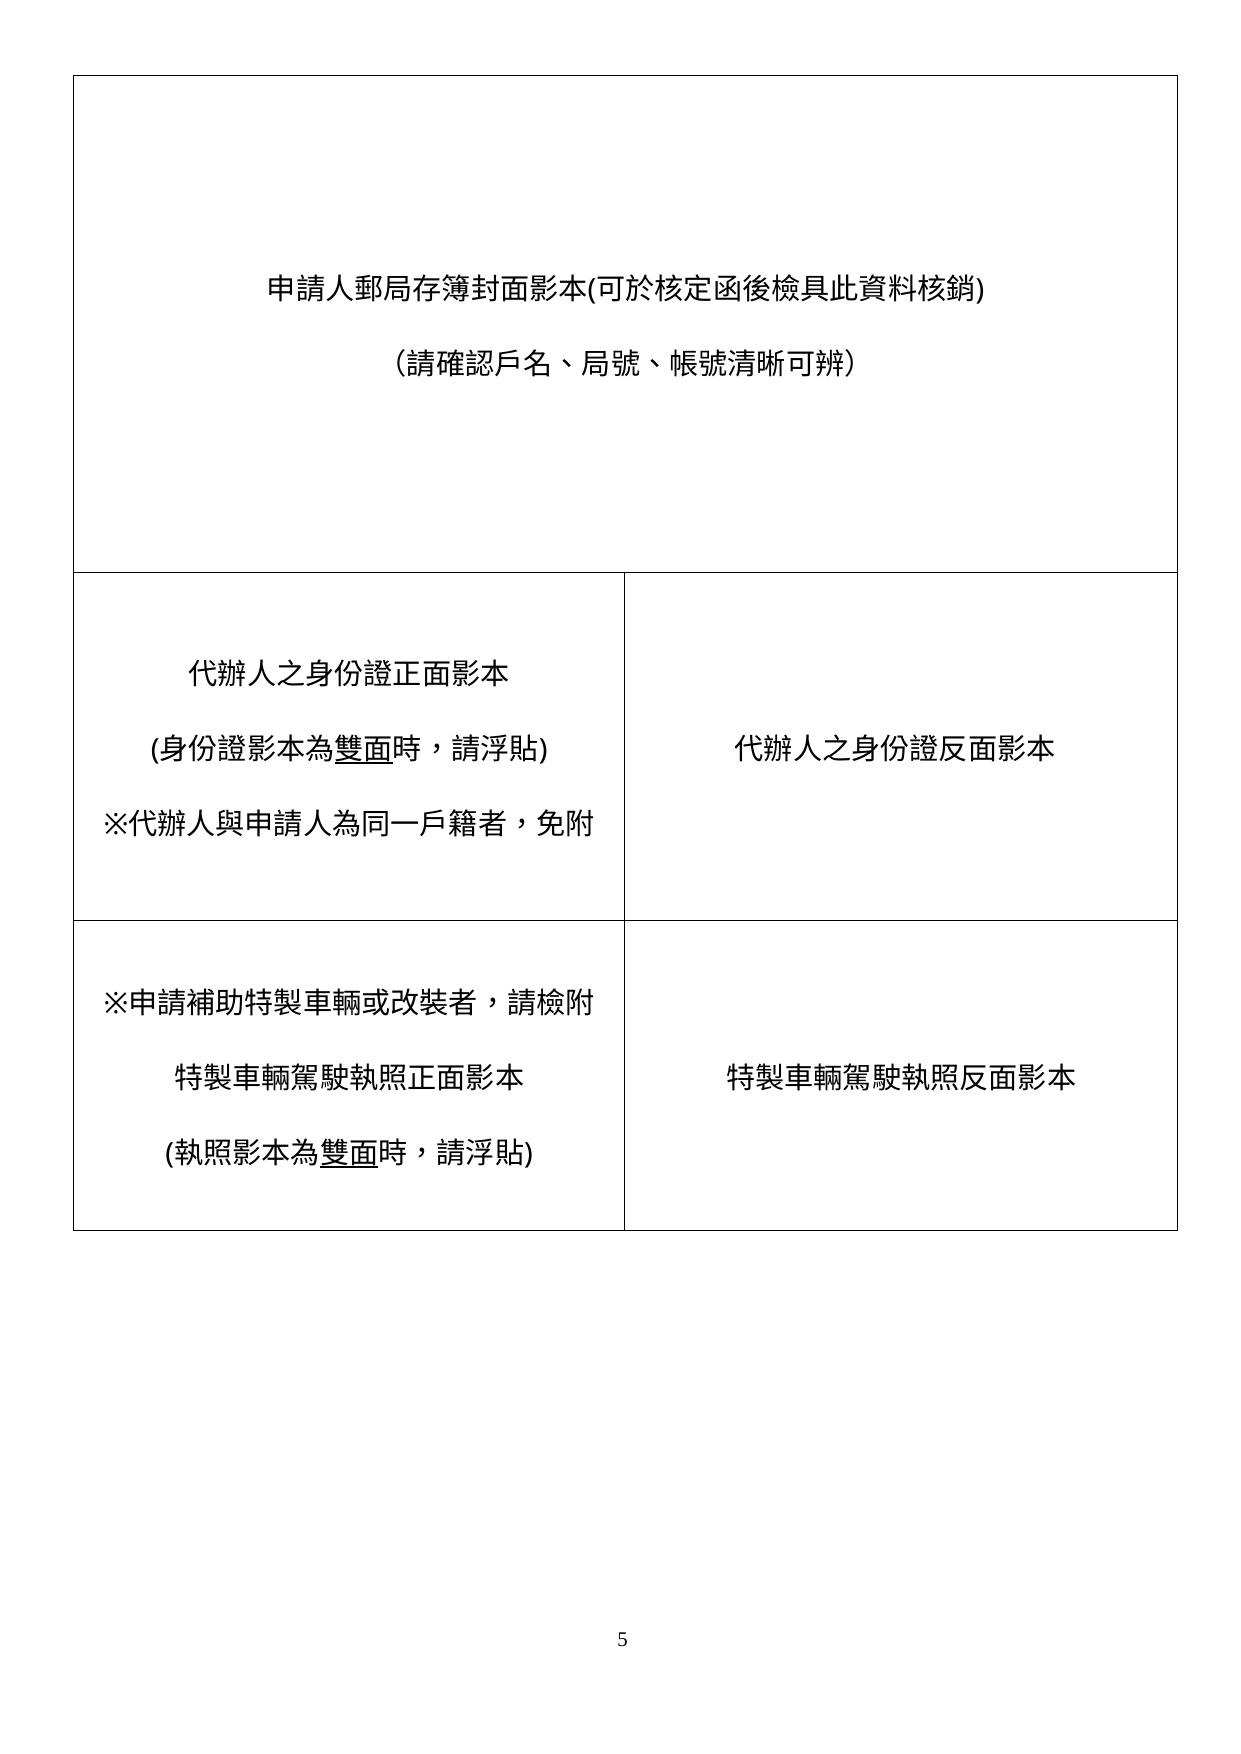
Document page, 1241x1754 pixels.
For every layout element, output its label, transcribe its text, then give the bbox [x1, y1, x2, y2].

table_cell 代辦人之身份證正面影本 (身份證影本為雙面時，請浮貼) ※代辦人與申請人為同一戶籍者，免附 [74, 573, 624, 920]
table_cell 代辦人之身份證反面影本 [625, 573, 1177, 920]
table_cell 特製車輛駕駛執照反面影本 [625, 921, 1177, 1230]
table_cell ※申請補助特製車輛或改裝者，請檢附 特製車輛駕駛執照正面影本 (執照影本為雙面時，請浮貼) [74, 921, 624, 1230]
table_cell 申請人郵局存簿封面影本(可於核定函後檢具此資料核銷) （請確認戶名、局號、帳號清晰可辨） [74, 76, 1177, 572]
